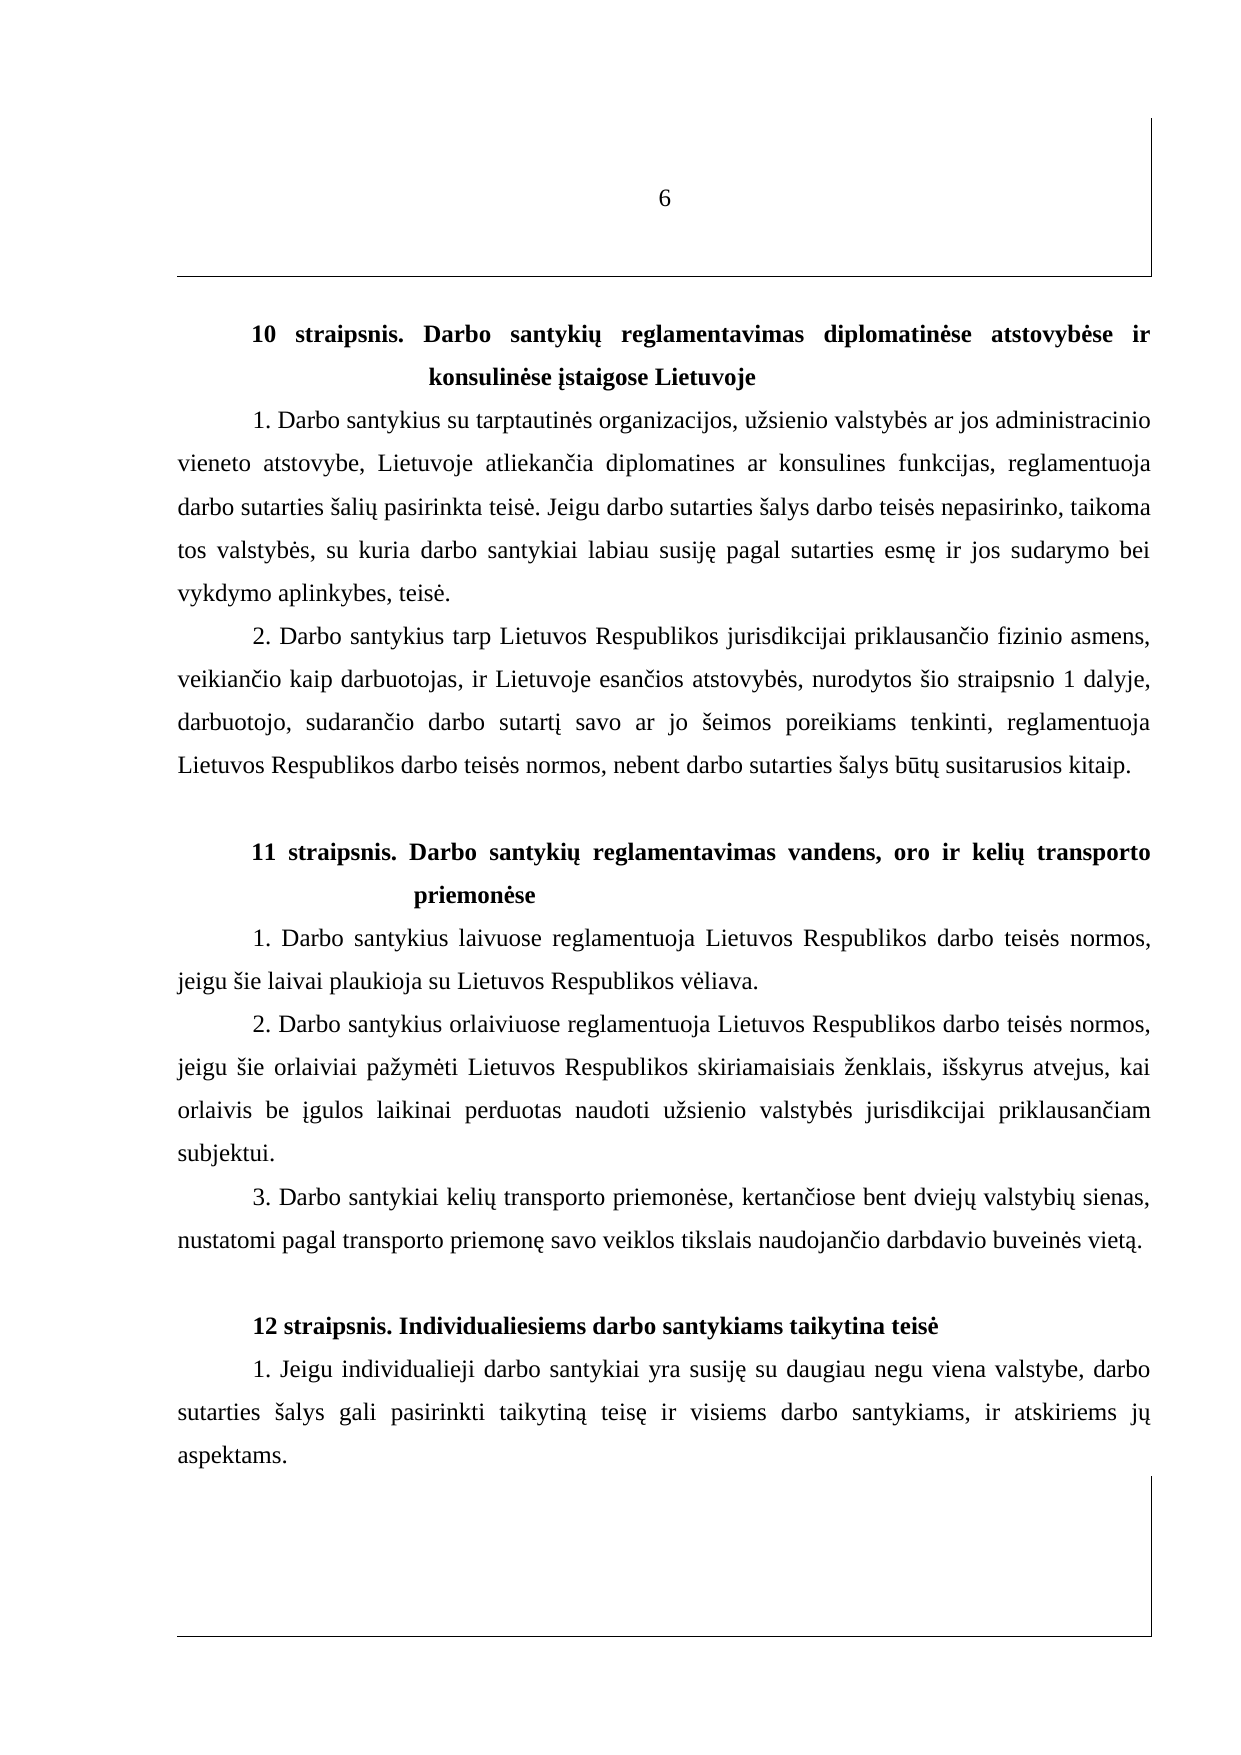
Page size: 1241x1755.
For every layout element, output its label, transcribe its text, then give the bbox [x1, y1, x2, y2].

text 1. Jeigu individualieji darbo santykiai yra susiję su daugiau negu viena valstybe, darbo sutarties šalys gali pasirinkti taikytiną teisę ir visiems darbo santykiams, ir atskiriems jų aspektams. [177, 1354, 1152, 1469]
text 3. Darbo santykiai kelių transporto priemonėse, kertančiose bent dviejų valstybių sienas, nustatomi pagal transporto priemonę savo veiklos tikslais naudojančio darbdavio buveinės vietą. [177, 1182, 1152, 1253]
text 1. Darbo santykius su tarptautinės organizacijos, užsienio valstybės ar jos administracinio vieneto atstovybe, Lietuvoje atliekančia diplomatines ar konsulines funkcijas, reglamentuoja darbo sutarties šalių pasirinkta teisė. Jeigu darbo sutarties šalys darbo teisės nepasirinko, taikoma tos valstybės, su kuria darbo santykiai labiau susiję pagal sutarties esmę ir jos sudarymo bei vykdymo aplinkybes, teisė. [177, 405, 1152, 607]
text 12 straipsnis. Individualiesiems darbo santykiams taikytina teisė [177, 1311, 1152, 1340]
text 11 straipsnis. Darbo santykių reglamentavimas vandens, oro ir kelių transporto priemonėse [251, 837, 1152, 908]
text 1. Darbo santykius laivuose reglamentuoja Lietuvos Respublikos darbo teisės normos, jeigu šie laivai plaukioja su Lietuvos Respublikos vėliava. [177, 923, 1152, 995]
text 2. Darbo santykius tarp Lietuvos Respublikos jurisdikcijai priklausančio fizinio asmens, veikiančio kaip darbuotojas, ir Lietuvoje esančios atstovybės, nurodytos šio straipsnio 1 dalyje, darbuotojo, sudarančio darbo sutartį savo ar jo šeimos poreikiams tenkinti, reglamentuoja Lietuvos Respublikos darbo teisės normos, nebent darbo sutarties šalys būtų susitarusios kitaip. [177, 621, 1152, 779]
text 10 straipsnis. Darbo santykių reglamentavimas diplomatinėse atstovybėse ir konsulinėse įstaigose Lietuvoje [251, 319, 1152, 391]
text 2. Darbo santykius orlaiviuose reglamentuoja Lietuvos Respublikos darbo teisės normos, jeigu šie orlaiviai pažymėti Lietuvos Respublikos skiriamaisiais ženklais, išskyrus atvejus, kai orlaivis be įgulos laikinai perduotas naudoti užsienio valstybės jurisdikcijai priklausančiam subjektui. [177, 1009, 1152, 1167]
